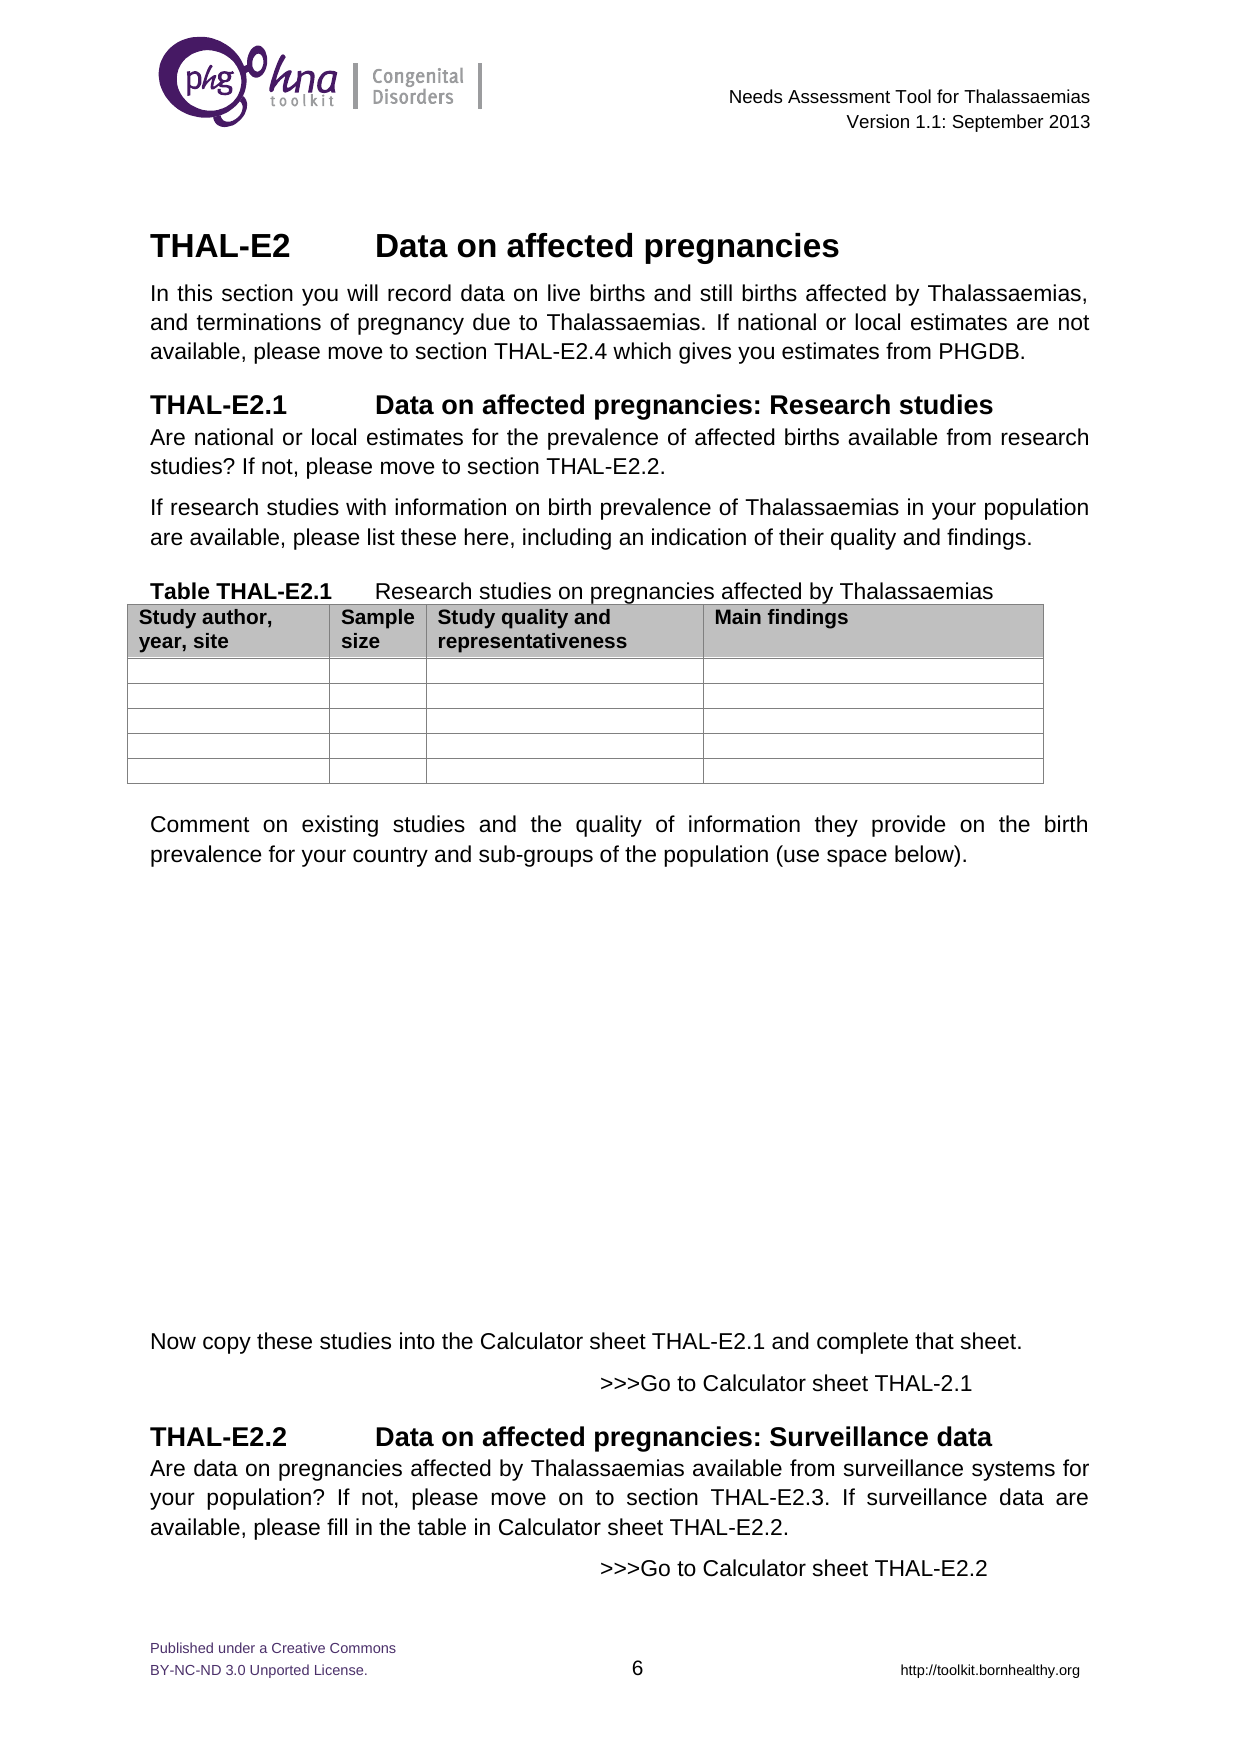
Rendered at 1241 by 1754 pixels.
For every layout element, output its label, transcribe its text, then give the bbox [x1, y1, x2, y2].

table_cell [704, 709, 1043, 732]
table_cell [330, 684, 426, 707]
text >>>Go to Calculator sheet THAL-2.1 [525, 1367, 1090, 1396]
table_cell [128, 709, 329, 732]
text Are national or local estimates for the prevalence of affected births available from research studies? If not, please move to section THAL-E2.2. [150, 421, 1090, 479]
table_cell [704, 734, 1043, 757]
subtitle THAL-E2 Data on affected pregnancies [150, 226, 1090, 264]
table_cell [427, 684, 703, 707]
subtitle THAL-E2.2 Data on affected pregnancies: Surveillance data [150, 1421, 1090, 1452]
table_cell [427, 709, 703, 732]
table_cell [330, 659, 426, 682]
table_cell [128, 659, 329, 682]
table_header Sample size [330, 605, 426, 657]
table_header Study author, year, site [128, 605, 329, 657]
table_header Main findings [704, 605, 1043, 657]
text >>>Go to Calculator sheet THAL-E2.2 [525, 1552, 1090, 1581]
table_cell [330, 709, 426, 732]
table_cell [427, 659, 703, 682]
table_cell [427, 734, 703, 757]
table_cell [427, 759, 703, 782]
subtitle Table THAL-E2.1 Research studies on pregnancies affected by Thalassaemias [150, 575, 1090, 604]
subtitle THAL-E2.1 Data on affected pregnancies: Research studies [150, 389, 1090, 421]
table_cell [704, 759, 1043, 782]
table_cell [330, 734, 426, 757]
table_cell [128, 759, 329, 782]
text Now copy these studies into the Calculator sheet THAL-E2.1 and complete that sheet. [150, 1325, 1090, 1354]
table_cell [128, 684, 329, 707]
table_cell [704, 684, 1043, 707]
table_cell [330, 759, 426, 782]
text Are data on pregnancies affected by Thalassaemias available from surveillance systems for your population? If not, please move on to section THAL-E2.3. If surveillance data are available, please fill in the table in Calculator sheet THAL-E2.2. [150, 1452, 1090, 1540]
text If research studies with information on birth prevalence of Thalassaemias in your population are available, please list these here, including an indication of their quality and findings. [150, 491, 1090, 550]
subtitle Comment on existing studies and the quality of information they provide on the birth prevalence for your country and sub-groups of the population (use space below). [150, 808, 1090, 867]
table_header Study quality and representativeness [427, 605, 703, 657]
table_cell [704, 659, 1043, 682]
table_cell [128, 734, 329, 757]
text In this section you will record data on live births and still births affected by Thalassaemias, and terminations of pregnancy due to Thalassaemias. If national or local estimates are not available, please move to section THAL-E2.4 which gives you estimates from PHGDB. [150, 277, 1090, 364]
